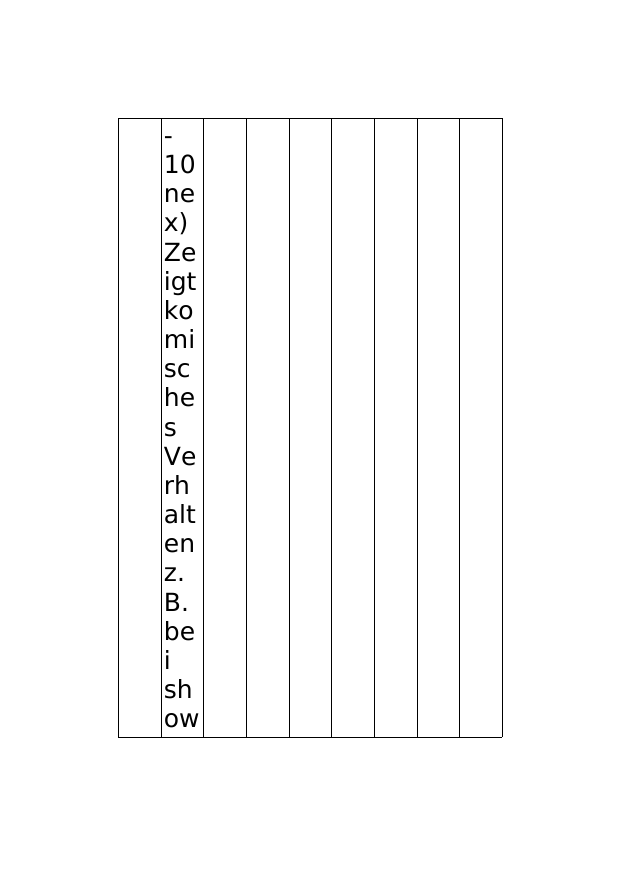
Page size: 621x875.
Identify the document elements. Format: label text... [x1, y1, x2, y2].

table_cell 10 nex) Zeigt komisches Verhalten z.B. bei show [162, 119, 203, 737]
table_cell [460, 119, 502, 737]
table_cell [247, 119, 289, 737]
table_cell [119, 119, 161, 737]
table_cell [204, 119, 246, 737]
table_cell [332, 119, 374, 737]
table_cell [290, 119, 331, 737]
table_cell [375, 119, 417, 737]
table_cell [418, 119, 459, 737]
